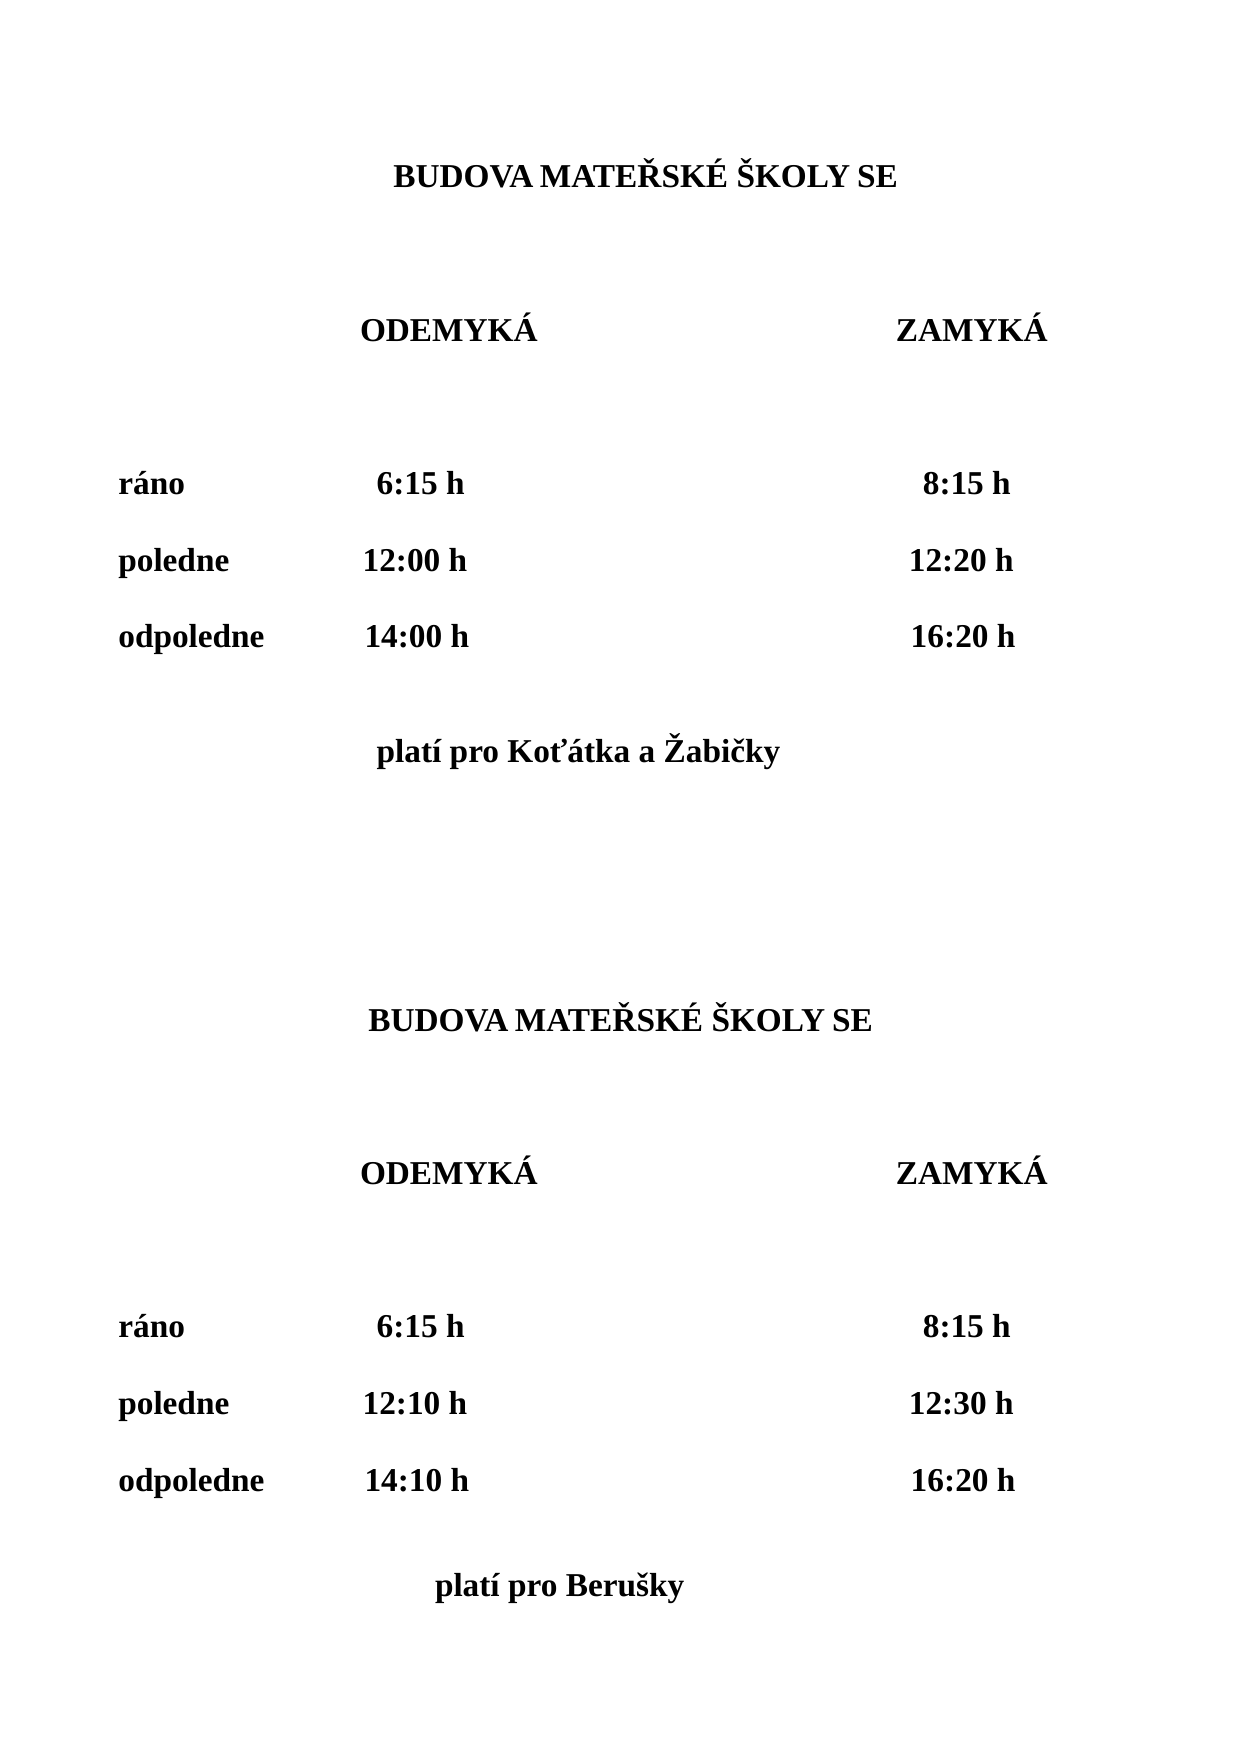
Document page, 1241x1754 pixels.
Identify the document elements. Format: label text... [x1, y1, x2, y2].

text odpoledne 14:00 h 16:20 h [118, 616, 1122, 655]
text poledne 12:00 h 12:20 h [118, 540, 1122, 578]
text platí pro Berušky [118, 1565, 1122, 1603]
text ráno 6:15 h 8:15 h [118, 463, 1122, 501]
text ODEMYKÁ ZAMYKÁ [118, 310, 1122, 348]
text poledne 12:10 h 12:30 h [118, 1383, 1122, 1421]
text ODEMYKÁ ZAMYKÁ [118, 1153, 1122, 1191]
text platí pro Koťátka a Žabičky [118, 731, 1122, 770]
text odpoledne 14:10 h 16:20 h [118, 1460, 1122, 1498]
text BUDOVA MATEŘSKÉ ŠKOLY SE [118, 1000, 1122, 1038]
text BUDOVA MATEŘSKÉ ŠKOLY SE [118, 156, 1122, 195]
text ráno 6:15 h 8:15 h [118, 1306, 1122, 1345]
